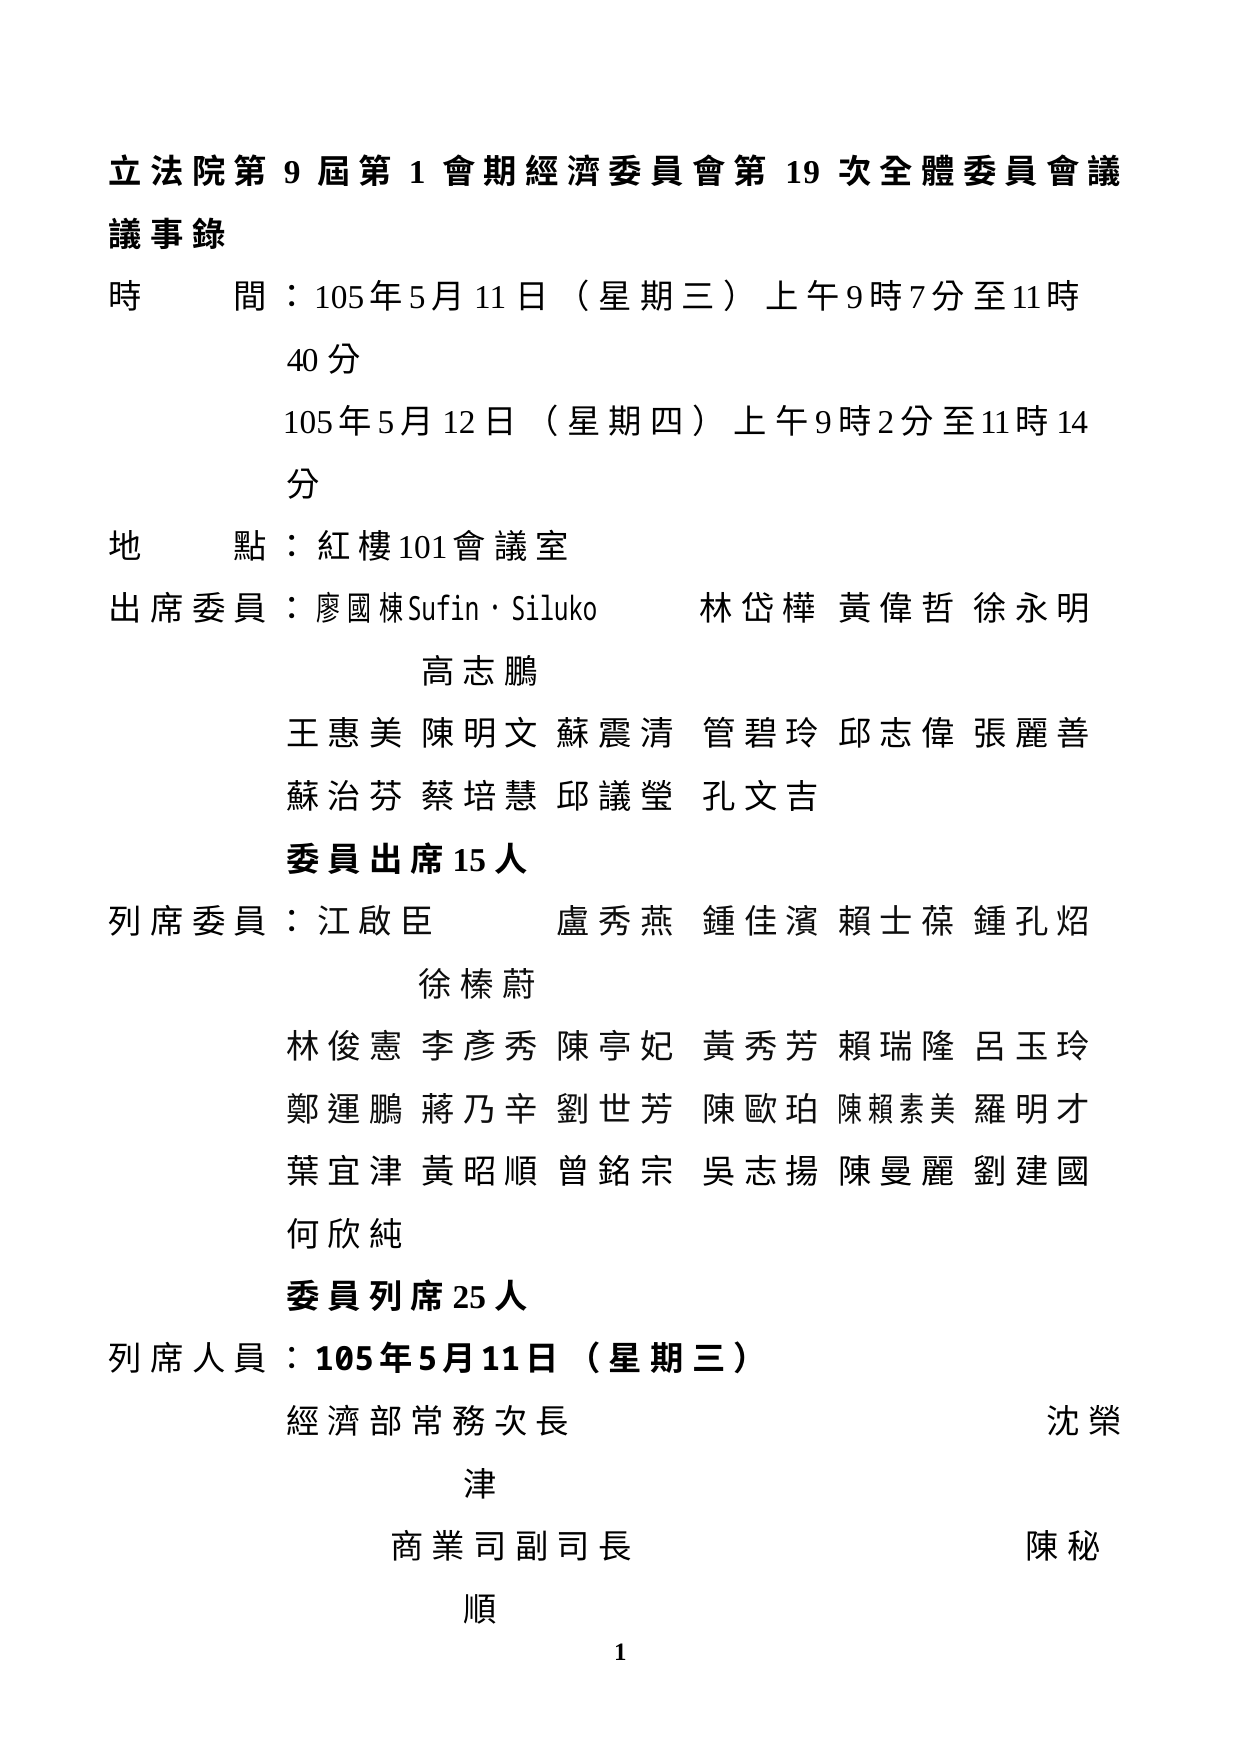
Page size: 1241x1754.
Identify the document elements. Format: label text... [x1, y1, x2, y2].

text 委員出席15人 [272, 815, 1101, 877]
text 立法院第9屆第1會期經濟委員會第19次全體委員會議議事錄 [104, 127, 1136, 252]
text 經濟部常務次長 沈榮津 [278, 1377, 1136, 1502]
text 地 點：紅樓101會議室 [104, 502, 1136, 565]
text 出席委員：廖國棟Sufin．Siluko 林岱樺 黃偉哲 徐永明 高志鵬 王惠美 陳明文 蘇震清 管碧玲 邱志偉 張麗善 蘇治芬 蔡培慧 邱議瑩 孔文吉 [104, 565, 1101, 815]
text 105年5月12日（星期四）上午9時2分至11時14分 [275, 377, 1092, 502]
text 時 間：105年5月11日（星期三）上午9時7分至11時40分 [104, 252, 1092, 377]
text 列席委員：江啟臣 盧秀燕 鍾佳濱 賴士葆 鍾孔炤 徐榛蔚 林俊憲 李彥秀 陳亭妃 黃秀芳 賴瑞隆 呂玉玲 鄭運鵬 蔣乃辛 劉世芳 陳歐珀 陳賴素美 羅明才 葉宜津 黃昭順 曾銘宗 吳志揚 陳曼麗 劉建國 何欣純 委員列席25人 [104, 877, 1101, 1315]
text 列席人員：105年5月11日（星期三） [104, 1315, 1136, 1377]
text 商業司副司長 陳秘順 [379, 1502, 1136, 1627]
